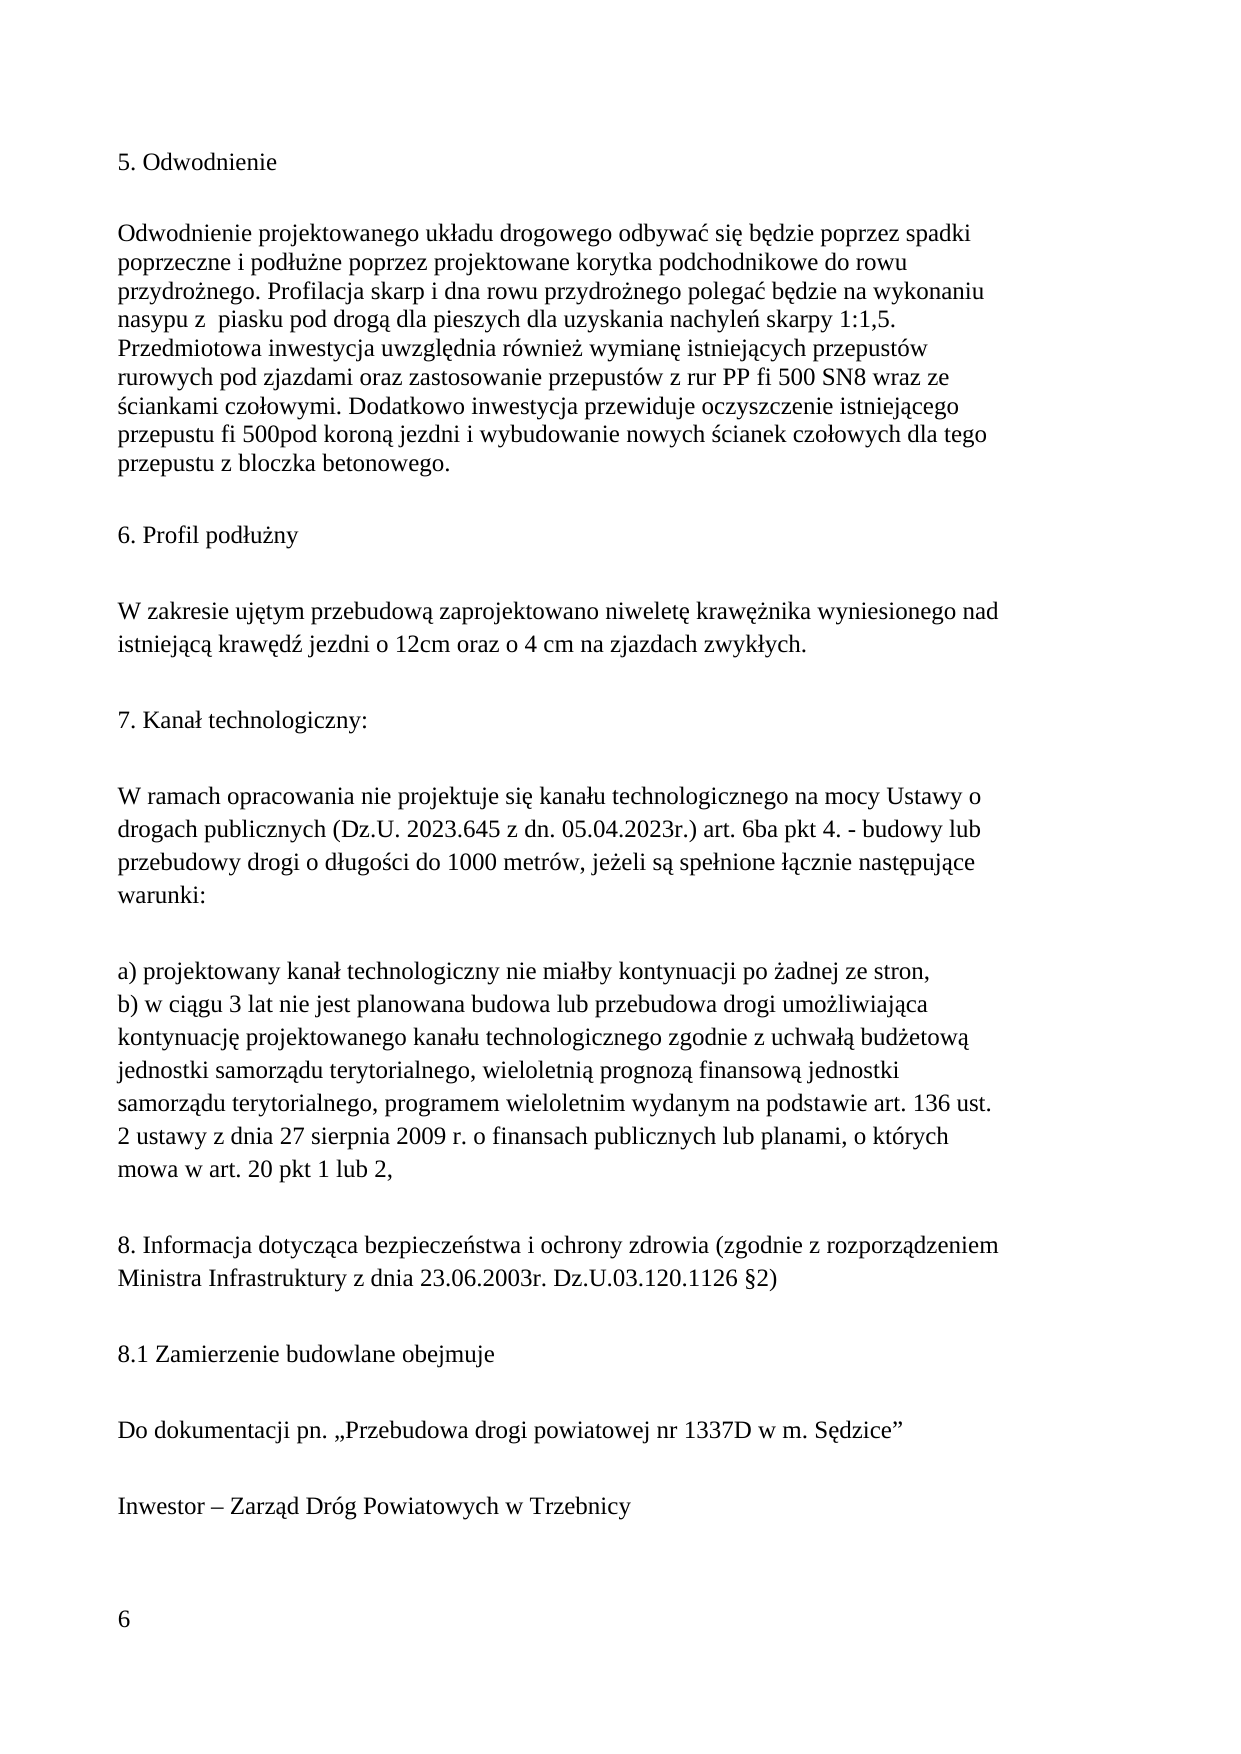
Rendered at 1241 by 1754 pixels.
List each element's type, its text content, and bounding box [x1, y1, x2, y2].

text 7. Kanał technologiczny: [117, 705, 1009, 734]
text a) projektowany kanał technologiczny nie miałby kontynuacji po żadnej ze stron, b) w ciągu 3 lat nie jest planowana budowa lub przebudowa drogi umożliwiająca kontynuację projektowanego kanału technologicznego zgodnie z uchwałą budżetową jednostki samorządu terytorialnego, wieloletnią prognozą finansową jednostki samorządu terytorialnego, programem wieloletnim wydanym na podstawie art. 136 ust. 2 ustawy z dnia 27 sierpnia 2009 r. o finansach publicznych lub planami, o których mowa w art. 20 pkt 1 lub 2, [117, 956, 1009, 1183]
text W ramach opracowania nie projektuje się kanału technologicznego na mocy Ustawy o drogach publicznych (Dz.U. 2023.645 z dn. 05.04.2023r.) art. 6ba pkt 4. - budowy lub przebudowy drogi o długości do 1000 metrów, jeżeli są spełnione łącznie następujące warunki: [117, 781, 1009, 909]
text 6. Profil podłużny [117, 520, 1009, 549]
text W zakresie ujętym przebudową zaprojektowano niweletę krawężnika wyniesionego nad istniejącą krawędź jezdni o 12cm oraz o 4 cm na zjazdach zwykłych. [117, 596, 1009, 658]
text 8. Informacja dotycząca bezpieczeństwa i ochrony zdrowia (zgodnie z rozporządzeniem Ministra Infrastruktury z dnia 23.06.2003r. Dz.U.03.120.1126 §2) [117, 1230, 1009, 1292]
text Do dokumentacji pn. „Przebudowa drogi powiatowej nr 1337D w m. Sędzice” [117, 1415, 1009, 1443]
text 5. Odwodnienie [117, 147, 1009, 175]
text Inwestor – Zarząd Dróg Powiatowych w Trzebnicy [117, 1491, 1009, 1519]
text Odwodnienie projektowanego układu drogowego odbywać się będzie poprzez spadki poprzeczne i podłużne poprzez projektowane korytka podchodnikowe do rowu przydrożnego. Profilacja skarp i dna rowu przydrożnego polegać będzie na wykonaniu nasypu z piasku pod drogą dla pieszych dla uzyskania nachyleń skarpy 1:1,5. Przedmiotowa inwestycja uwzględnia również wymianę istniejących przepustów rurowych pod zjazdami oraz zastosowanie przepustów z rur PP fi 500 SN8 wraz ze ściankami czołowymi. Dodatkowo inwestycja przewiduje oczyszczenie istniejącego przepustu fi 500pod koroną jezdni i wybudowanie nowych ścianek czołowych dla tego przepustu z bloczka betonowego. [117, 218, 1009, 477]
text 8.1 Zamierzenie budowlane obejmuje [117, 1339, 1009, 1368]
